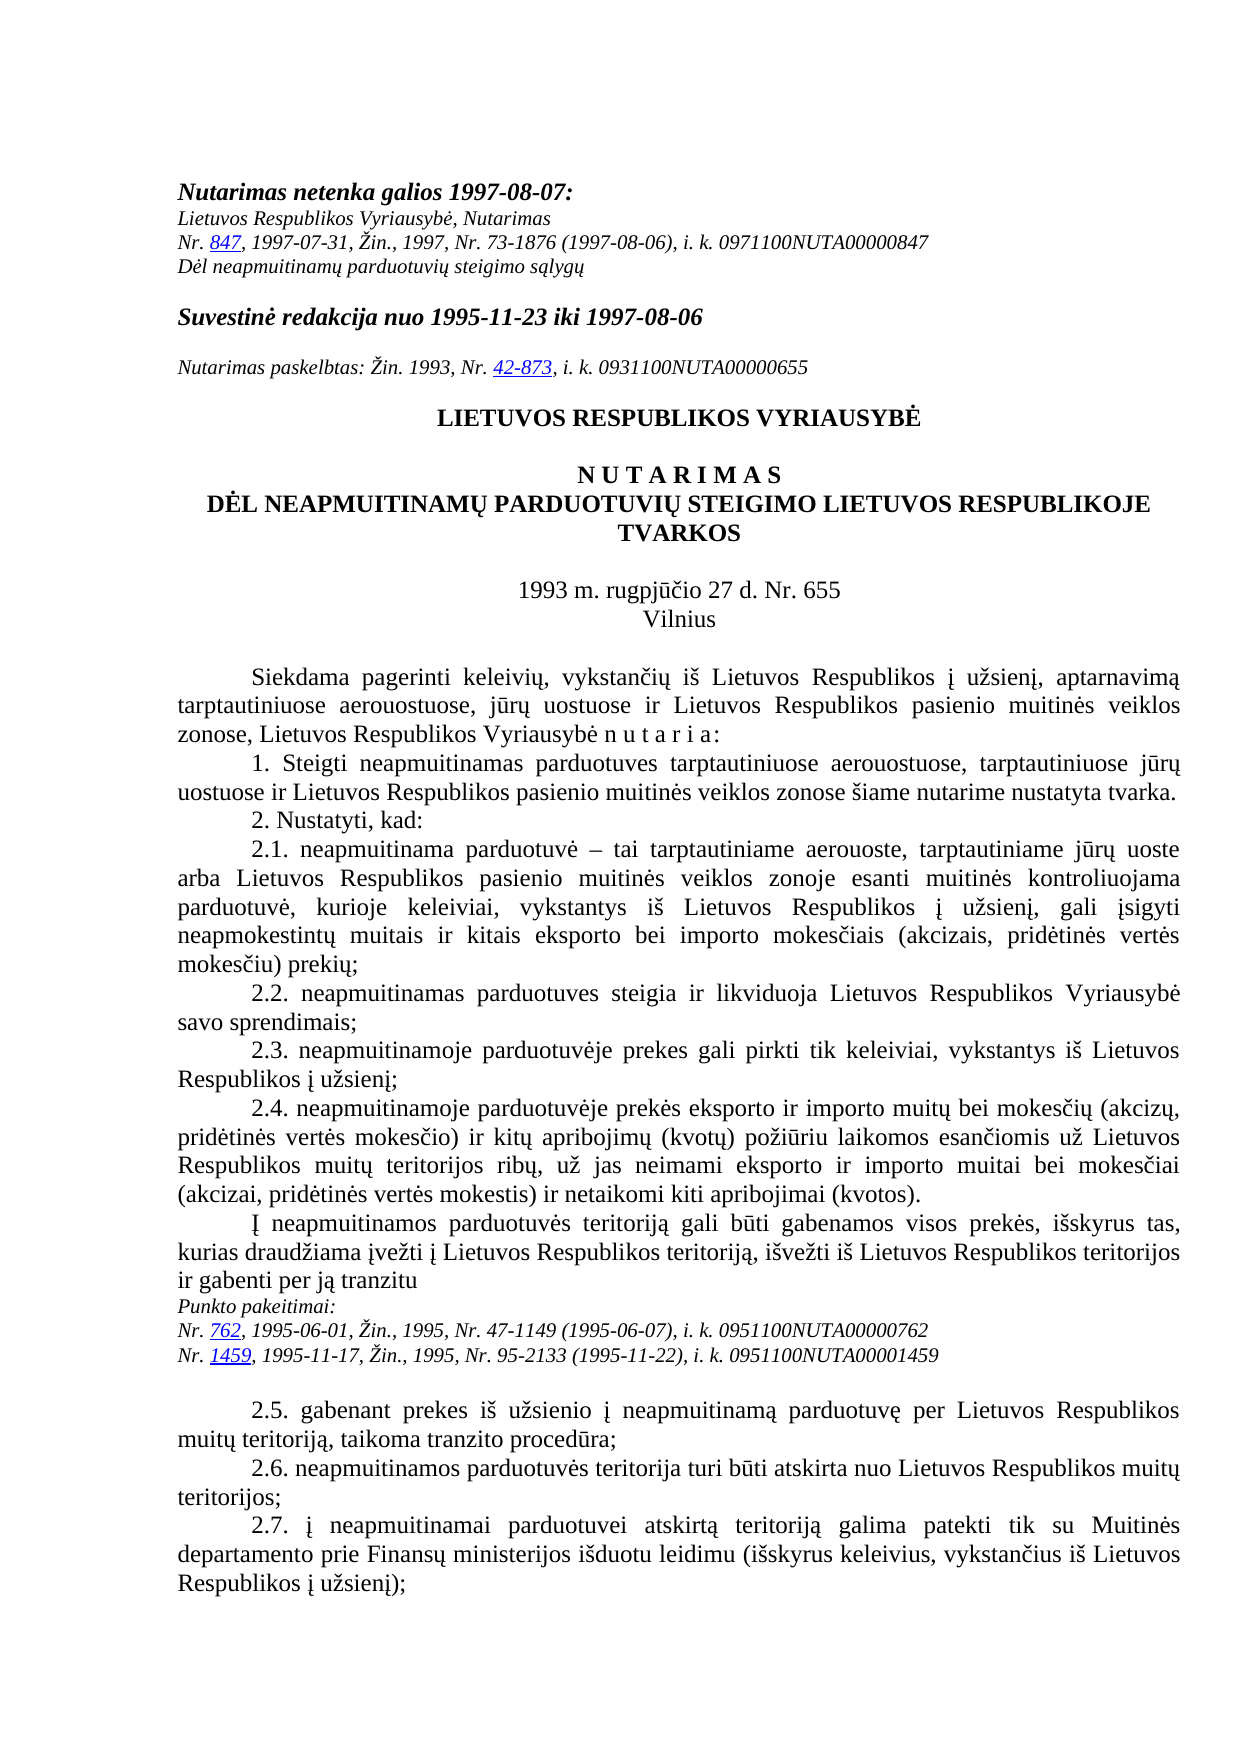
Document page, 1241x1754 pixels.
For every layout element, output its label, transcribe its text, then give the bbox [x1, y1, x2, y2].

text 2.1. neapmuitinama parduotuvė – tai tarptautiniame aerouoste, tarptautiniame jūrų uoste arba Lietuvos Respublikos pasienio muitinės veiklos zonoje esanti muitinės kontroliuojama parduotuvė, kurioje keleiviai, vykstantys iš Lietuvos Respublikos į užsienį, gali įsigyti neapmokestintų muitais ir kitais eksporto bei importo mokesčiais (akcizais, pridėtinės vertės mokesčiu) prekių; [177, 834, 1181, 978]
text 2.6. neapmuitinamos parduotuvės teritorija turi būti atskirta nuo Lietuvos Respublikos muitų teritorijos; [177, 1453, 1181, 1510]
text 1. Steigti neapmuitinamas parduotuves tarptautiniuose aerouostuose, tarptautiniuose jūrų uostuose ir Lietuvos Respublikos pasienio muitinės veiklos zonose šiame nutarime nustatyta tvarka. [177, 748, 1181, 806]
text Lietuvos Respublikos Vyriausybė, Nutarimas [177, 206, 1181, 230]
text 2.3. neapmuitinamoje parduotuvėje prekes gali pirkti tik keleiviai, vykstantys iš Lietuvos Respublikos į užsienį; [177, 1036, 1181, 1093]
text 2.5. gabenant prekes iš užsienio į neapmuitinamą parduotuvę per Lietuvos Respublikos muitų teritoriją, taikoma tranzito procedūra; [177, 1395, 1181, 1453]
text Punkto pakeitimai: [177, 1294, 1181, 1318]
text Nutarimas paskelbtas: Žin. 1993, Nr. 42-873, i. k. 0931100NUTA00000655 [177, 355, 1181, 379]
text Dėl neapmuitinamų parduotuvių steigimo sąlygų [177, 254, 1181, 278]
text Suvestinė redakcija nuo 1995-11-23 iki 1997-08-06 [177, 302, 1181, 331]
text Vilnius [177, 604, 1181, 633]
text 2.7. į neapmuitinamai parduotuvei atskirtą teritoriją galima patekti tik su Muitinės departamento prie Finansų ministerijos išduotu leidimu (išskyrus keleivius, vykstančius iš Lietuvos Respublikos į užsienį); [177, 1510, 1181, 1597]
text 1993 m. rugpjūčio 27 d. Nr. 655 [177, 576, 1181, 604]
text 2.2. neapmuitinamas parduotuves steigia ir likviduoja Lietuvos Respublikos Vyriausybė savo sprendimais; [177, 978, 1181, 1036]
text Į neapmuitinamos parduotuvės teritoriją gali būti gabenamos visos prekės, išskyrus tas, kurias draudžiama įvežti į Lietuvos Respublikos teritoriją, išvežti iš Lietuvos Respublikos teritorijos ir gabenti per ją tranzitu [177, 1208, 1181, 1294]
text 2. Nustatyti, kad: [177, 806, 1181, 834]
text N U T A R I M A S [177, 461, 1181, 489]
text Nr. 762, 1995-06-01, Žin., 1995, Nr. 47-1149 (1995-06-07), i. k. 0951100NUTA00000762 [177, 1318, 1181, 1342]
text 2.4. neapmuitinamoje parduotuvėje prekės eksporto ir importo muitų bei mokesčių (akcizų, pridėtinės vertės mokesčio) ir kitų apribojimų (kvotų) požiūriu laikomos esančiomis už Lietuvos Respublikos muitų teritorijos ribų, už jas neimami eksporto ir importo muitai bei mokesčiai (akcizai, pridėtinės vertės mokestis) ir netaikomi kiti apribojimai (kvotos). [177, 1093, 1181, 1208]
text LIETUVOS RESPUBLIKOS VYRIAUSYBĖ [177, 403, 1181, 432]
text Siekdama pagerinti keleivių, vykstančių iš Lietuvos Respublikos į užsienį, aptarnavimą tarptautiniuose aerouostuose, jūrų uostuose ir Lietuvos Respublikos pasienio muitinės veiklos zonose, Lietuvos Respublikos Vyriausybė nutaria: [177, 662, 1181, 748]
text DĖL NEAPMUITINAMŲ PARDUOTUVIŲ STEIGIMO LIETUVOS RESPUBLIKOJE TVARKOS [177, 489, 1181, 547]
text Nr. 1459, 1995-11-17, Žin., 1995, Nr. 95-2133 (1995-11-22), i. k. 0951100NUTA00001459 [177, 1342, 1181, 1367]
text Nutarimas netenka galios 1997-08-07: [177, 177, 1181, 206]
text Nr. 847, 1997-07-31, Žin., 1997, Nr. 73-1876 (1997-08-06), i. k. 0971100NUTA00000847 [177, 230, 1181, 254]
